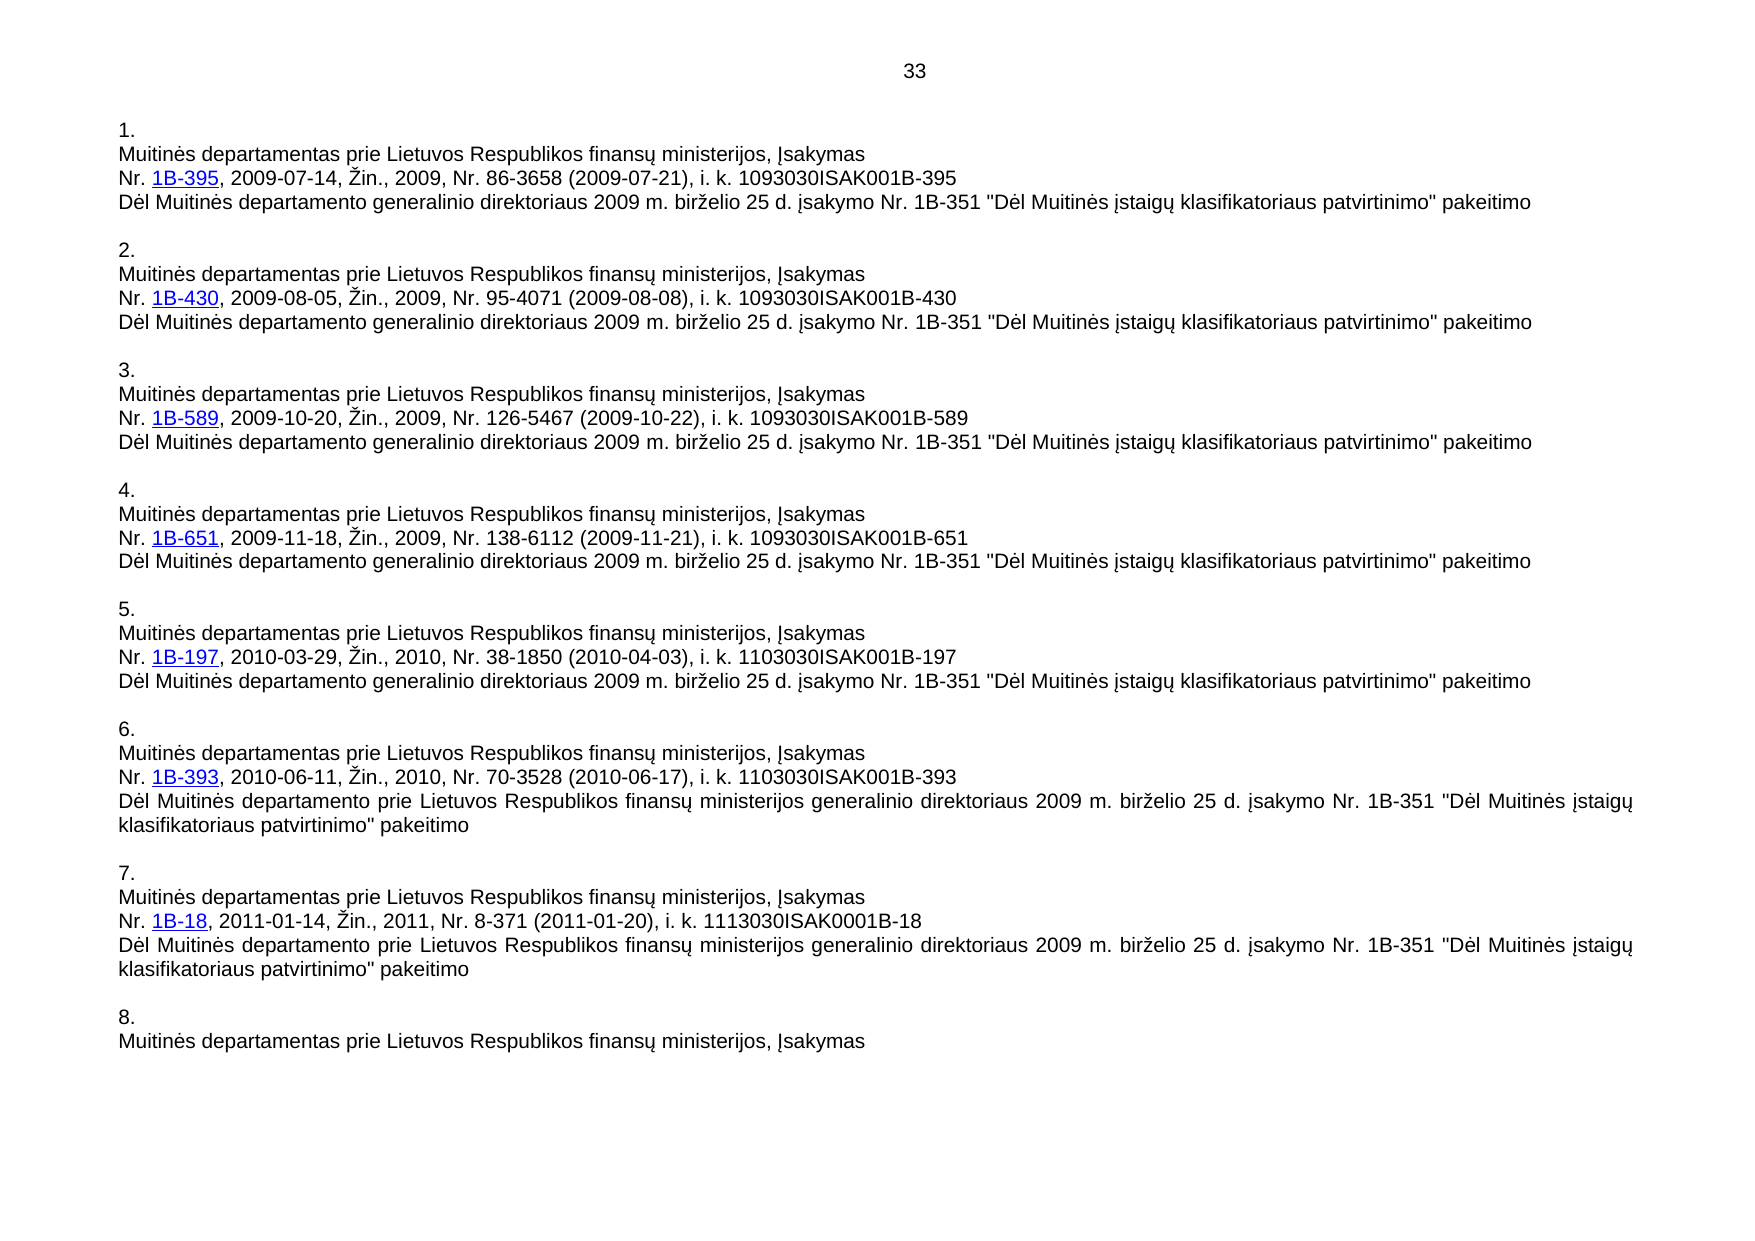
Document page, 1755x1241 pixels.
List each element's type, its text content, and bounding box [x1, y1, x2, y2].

text 5. [118, 597, 1636, 621]
text 1. [118, 118, 1636, 142]
text 8. [118, 1004, 1636, 1028]
text Dėl Muitinės departamento generalinio direktoriaus 2009 m. birželio 25 d. įsakymo Nr. 1B-351 "Dėl Muitinės įstaigų klasifikatoriaus patvirtinimo" pakeitimo [118, 310, 1636, 334]
text Dėl Muitinės departamento generalinio direktoriaus 2009 m. birželio 25 d. įsakymo Nr. 1B-351 "Dėl Muitinės įstaigų klasifikatoriaus patvirtinimo" pakeitimo [118, 190, 1636, 214]
text Dėl Muitinės departamento generalinio direktoriaus 2009 m. birželio 25 d. įsakymo Nr. 1B-351 "Dėl Muitinės įstaigų klasifikatoriaus patvirtinimo" pakeitimo [118, 429, 1636, 453]
text 7. [118, 861, 1636, 885]
text Muitinės departamentas prie Lietuvos Respublikos finansų ministerijos, Įsakymas [118, 262, 1636, 286]
text Nr. 1B-430, 2009-08-05, Žin., 2009, Nr. 95-4071 (2009-08-08), i. k. 1093030ISAK001B-430 [118, 286, 1636, 310]
text 4. [118, 477, 1636, 501]
text Nr. 1B-651, 2009-11-18, Žin., 2009, Nr. 138-6112 (2009-11-21), i. k. 1093030ISAK001B-651 [118, 525, 1636, 549]
text Nr. 1B-589, 2009-10-20, Žin., 2009, Nr. 126-5467 (2009-10-22), i. k. 1093030ISAK001B-589 [118, 406, 1636, 429]
text Muitinės departamentas prie Lietuvos Respublikos finansų ministerijos, Įsakymas [118, 382, 1636, 406]
text Muitinės departamentas prie Lietuvos Respublikos finansų ministerijos, Įsakymas [118, 621, 1636, 645]
text 3. [118, 358, 1636, 382]
text 2. [118, 238, 1636, 262]
text Muitinės departamentas prie Lietuvos Respublikos finansų ministerijos, Įsakymas [118, 1028, 1636, 1052]
text Dėl Muitinės departamento prie Lietuvos Respublikos finansų ministerijos generalinio direktoriaus 2009 m. birželio 25 d. įsakymo Nr. 1B-351 "Dėl Muitinės įstaigų klasifikatoriaus patvirtinimo" pakeitimo [118, 789, 1636, 837]
text Muitinės departamentas prie Lietuvos Respublikos finansų ministerijos, Įsakymas [118, 142, 1636, 166]
text Dėl Muitinės departamento prie Lietuvos Respublikos finansų ministerijos generalinio direktoriaus 2009 m. birželio 25 d. įsakymo Nr. 1B-351 "Dėl Muitinės įstaigų klasifikatoriaus patvirtinimo" pakeitimo [118, 933, 1636, 981]
text Nr. 1B-197, 2010-03-29, Žin., 2010, Nr. 38-1850 (2010-04-03), i. k. 1103030ISAK001B-197 [118, 645, 1636, 669]
text Dėl Muitinės departamento generalinio direktoriaus 2009 m. birželio 25 d. įsakymo Nr. 1B-351 "Dėl Muitinės įstaigų klasifikatoriaus patvirtinimo" pakeitimo [118, 669, 1636, 693]
text Nr. 1B-18, 2011-01-14, Žin., 2011, Nr. 8-371 (2011-01-20), i. k. 1113030ISAK0001B-18 [118, 909, 1636, 933]
text Nr. 1B-393, 2010-06-11, Žin., 2010, Nr. 70-3528 (2010-06-17), i. k. 1103030ISAK001B-393 [118, 765, 1636, 789]
text 6. [118, 717, 1636, 741]
text Muitinės departamentas prie Lietuvos Respublikos finansų ministerijos, Įsakymas [118, 741, 1636, 765]
text Muitinės departamentas prie Lietuvos Respublikos finansų ministerijos, Įsakymas [118, 501, 1636, 525]
text Nr. 1B-395, 2009-07-14, Žin., 2009, Nr. 86-3658 (2009-07-21), i. k. 1093030ISAK001B-395 [118, 166, 1636, 190]
text Dėl Muitinės departamento generalinio direktoriaus 2009 m. birželio 25 d. įsakymo Nr. 1B-351 "Dėl Muitinės įstaigų klasifikatoriaus patvirtinimo" pakeitimo [118, 549, 1636, 573]
text Muitinės departamentas prie Lietuvos Respublikos finansų ministerijos, Įsakymas [118, 885, 1636, 909]
